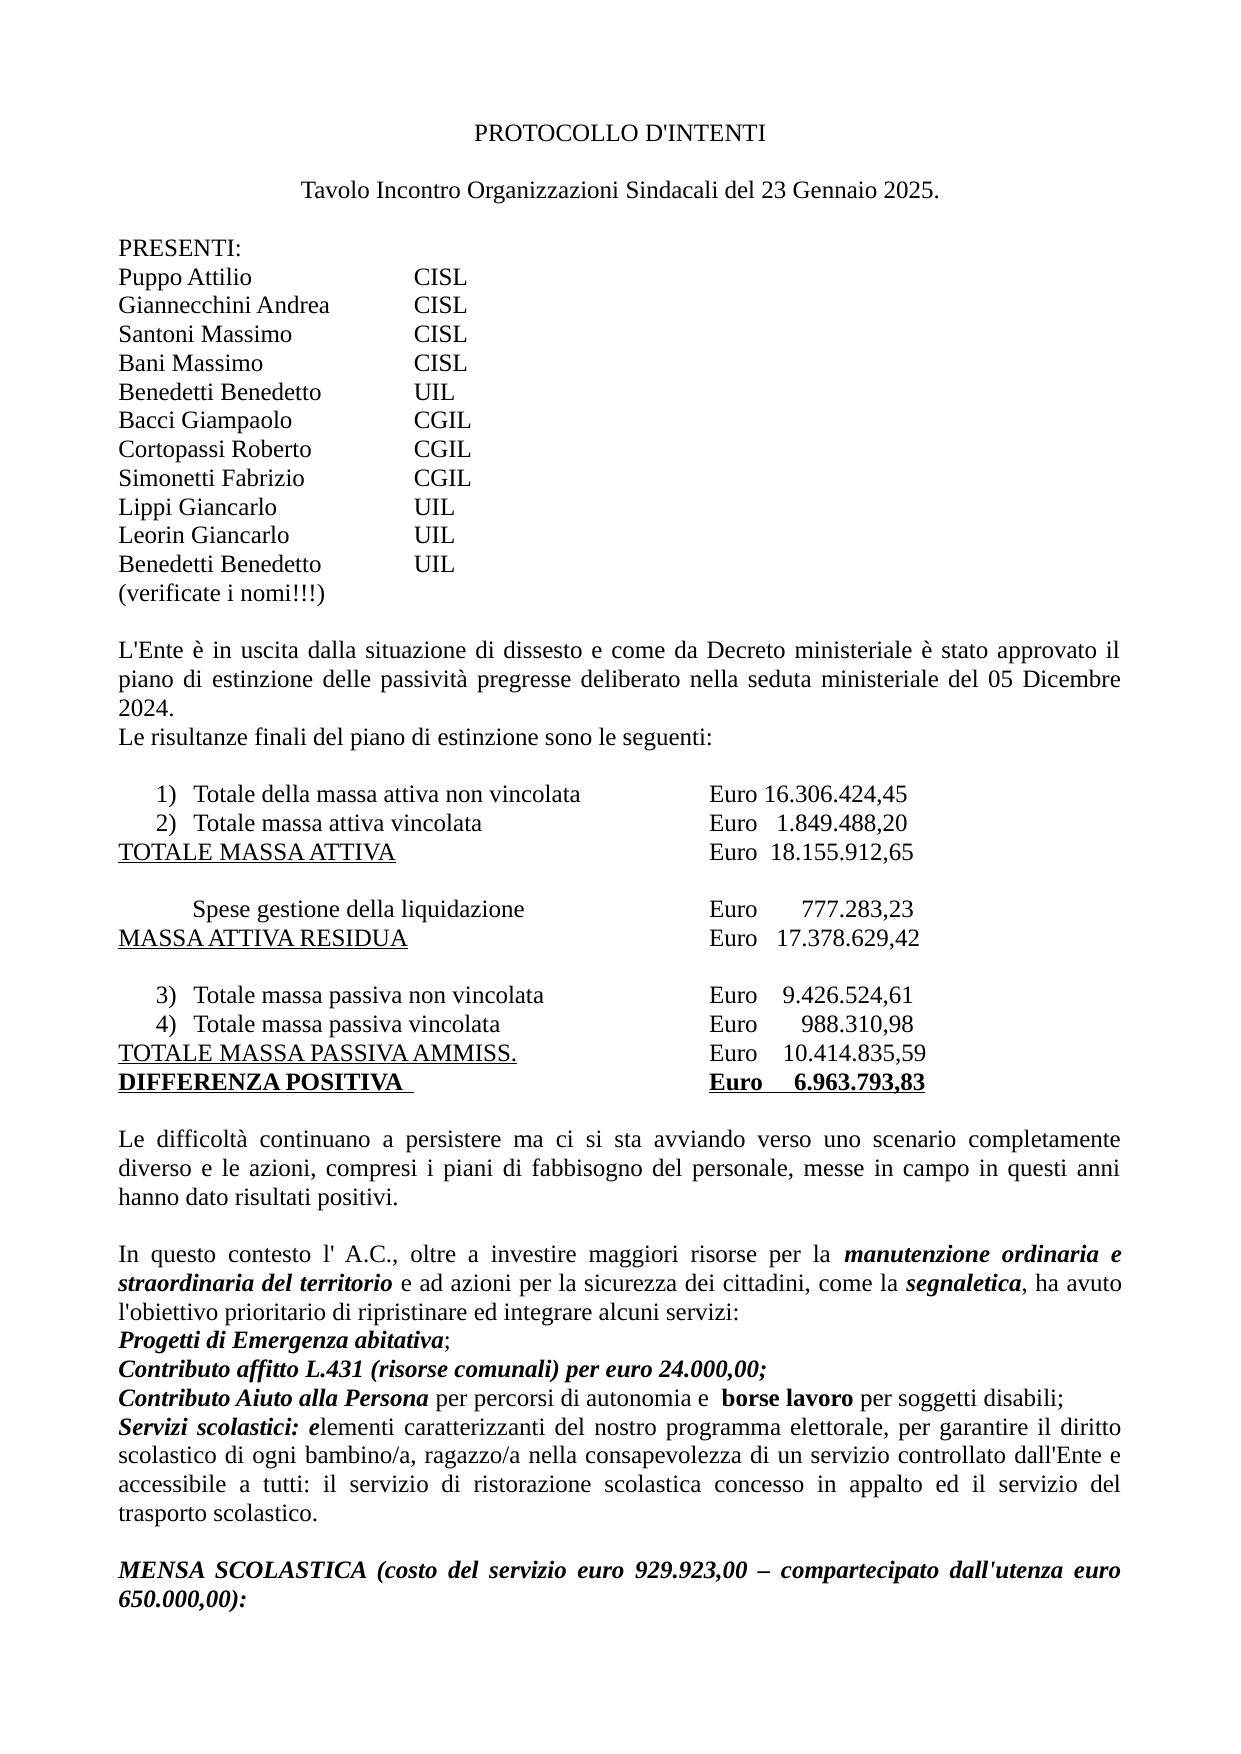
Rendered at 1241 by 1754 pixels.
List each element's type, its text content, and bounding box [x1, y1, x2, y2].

text L'Ente è in uscita dalla situazione di dissesto e come da Decreto ministeriale è stato approvato il piano di estinzione delle passività pregresse deliberato nella seduta ministeriale del 05 Dicembre 2024. [118, 636, 1122, 722]
text Bacci Giampaolo CGIL [118, 406, 1122, 434]
text Contributo Aiuto alla Persona per percorsi di autonomia e borse lavoro per soggetti disabili; [118, 1383, 1122, 1412]
text (verificate i nomi!!!) [118, 578, 1122, 607]
list Totale massa passiva vincolata Euro 988.310,98 [156, 1009, 1122, 1038]
text Leorin Giancarlo UIL [118, 521, 1122, 549]
text Progetti di Emergenza abitativa; [118, 1326, 1122, 1354]
text Simonetti Fabrizio CGIL [118, 463, 1122, 492]
text Cortopassi Roberto CGIL [118, 434, 1122, 463]
text Puppo Attilio CISL [118, 262, 1122, 291]
list Totale massa attiva vincolata Euro 1.849.488,20 [156, 808, 1122, 837]
text MENSA SCOLASTICA (costo del servizio euro 929.923,00 – compartecipato dall'utenza euro 650.000,00): [118, 1556, 1122, 1613]
text Le difficoltà continuano a persistere ma ci si sta avviando verso uno scenario completamente diverso e le azioni, compresi i piani di fabbisogno del personale, messe in campo in questi anni hanno dato risultati positivi. [118, 1124, 1122, 1211]
text In questo contesto l' A.C., oltre a investire maggiori risorse per la manutenzione ordinaria e straordinaria del territorio e ad azioni per la sicurezza dei cittadini, come la segnaletica, ha avuto l'obiettivo prioritario di ripristinare ed integrare alcuni servizi: [118, 1239, 1122, 1326]
text Tavolo Incontro Organizzazioni Sindacali del 23 Gennaio 2025. [118, 176, 1122, 204]
text Bani Massimo CISL [118, 348, 1122, 377]
text PROTOCOLLO D'INTENTI [118, 118, 1122, 147]
text Contributo affitto L.431 (risorse comunali) per euro 24.000,00; [118, 1354, 1122, 1383]
list Totale della massa attiva non vincolata Euro 16.306.424,45 [156, 779, 1122, 808]
text Le risultanze finali del piano di estinzione sono le seguenti: [118, 722, 1122, 751]
text TOTALE MASSA PASSIVA AMMISS. Euro 10.414.835,59 [118, 1038, 1122, 1067]
text Lippi Giancarlo UIL [118, 492, 1122, 521]
text Benedetti Benedetto UIL [118, 377, 1122, 406]
text TOTALE MASSA ATTIVA Euro 18.155.912,65 [118, 837, 1122, 866]
text Benedetti Benedetto UIL [118, 549, 1122, 578]
text Giannecchini Andrea CISL [118, 291, 1122, 319]
text Santoni Massimo CISL [118, 319, 1122, 348]
text Spese gestione della liquidazione Euro 777.283,23 [118, 894, 1122, 923]
text DIFFERENZA POSITIVA Euro 6.963.793,83 [118, 1067, 1122, 1096]
text PRESENTI: [118, 233, 1122, 262]
list Totale massa passiva non vincolata Euro 9.426.524,61 [156, 981, 1122, 1009]
text Servizi scolastici: elementi caratterizzanti del nostro programma elettorale, per garantire il diritto scolastico di ogni bambino/a, ragazzo/a nella consapevolezza di un servizio controllato dall'Ente e accessibile a tutti: il servizio di ristorazione scolastica concesso in appalto ed il servizio del trasporto scolastico. [118, 1412, 1122, 1527]
text MASSA ATTIVA RESIDUA Euro 17.378.629,42 [118, 923, 1122, 952]
